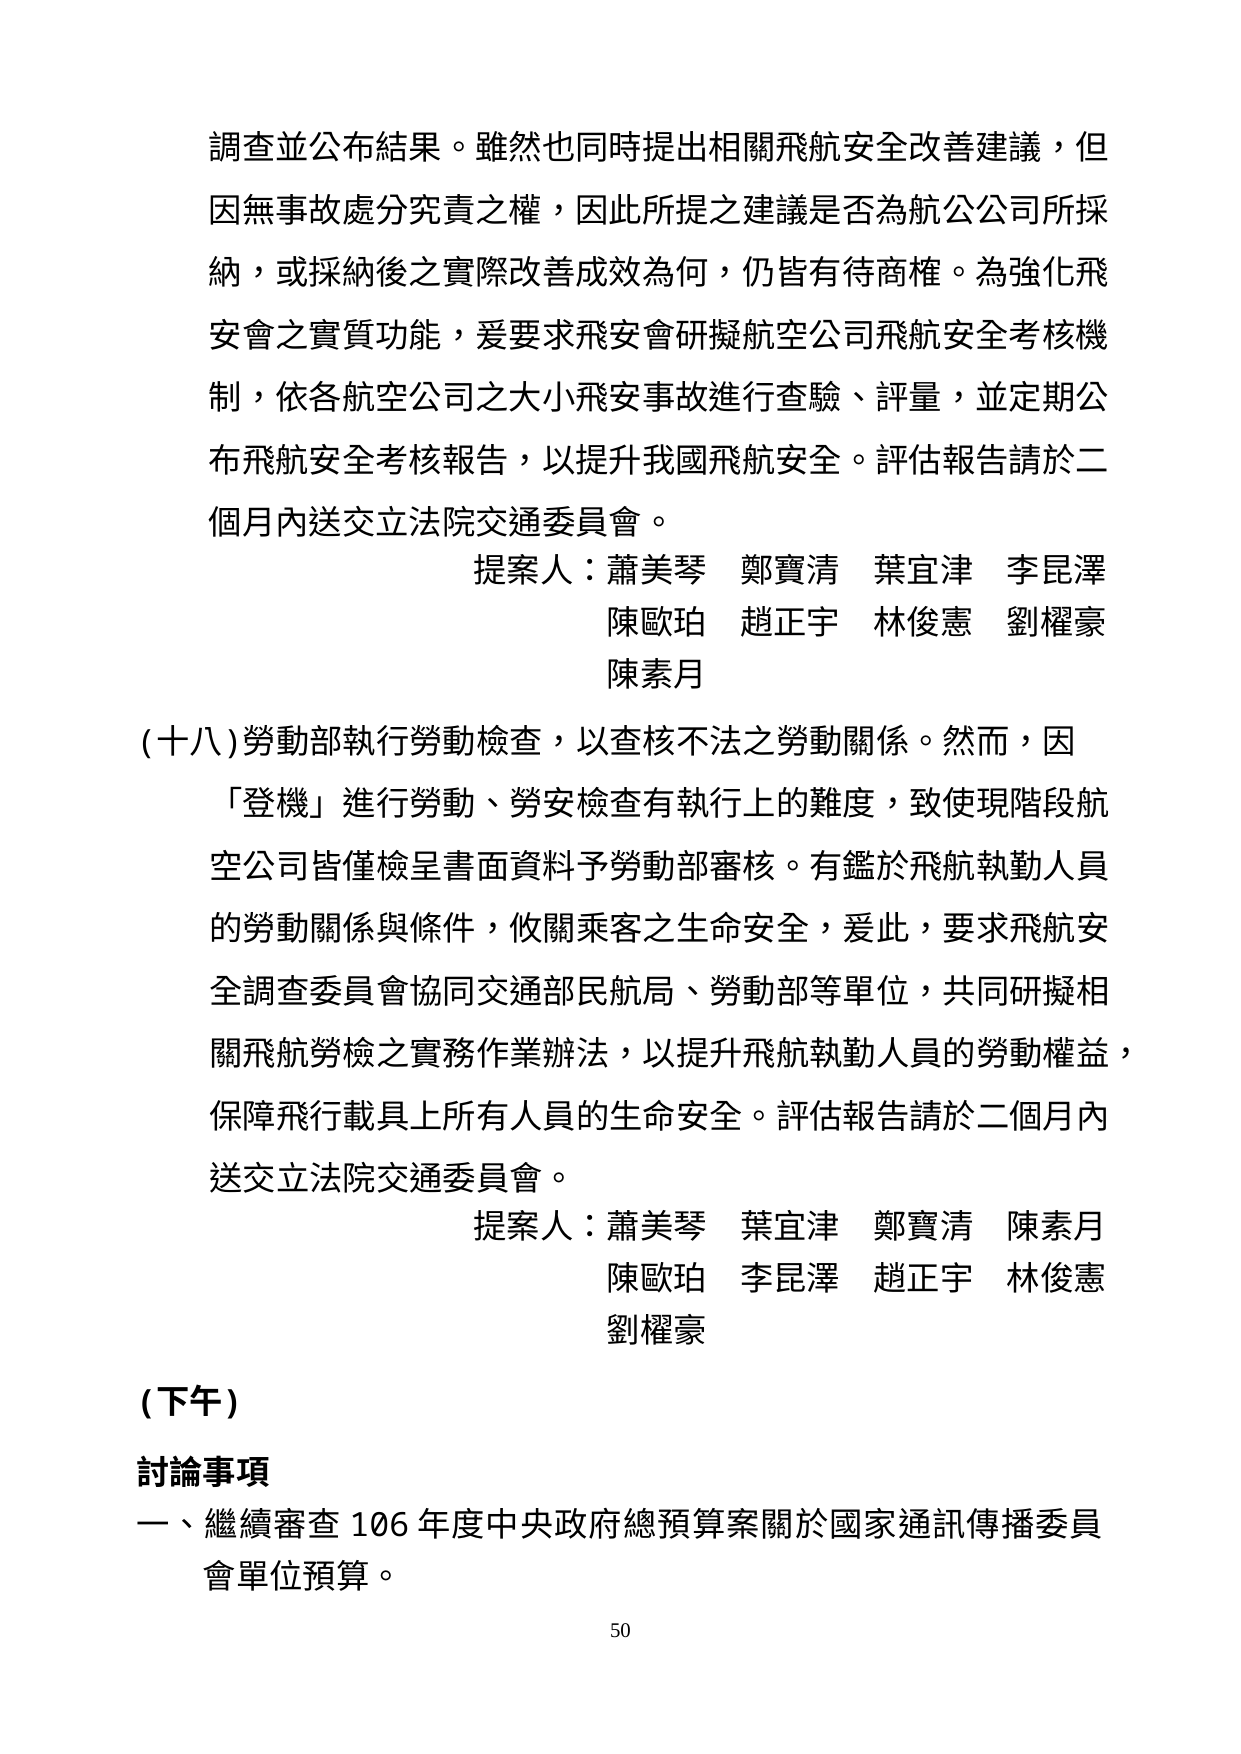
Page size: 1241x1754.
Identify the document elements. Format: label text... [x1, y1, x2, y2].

text (十八)勞動部執行勞動檢查，以查核不法之勞動關係。然而，因「登機」進行勞動、勞安檢查有執行上的難度，致使現階段航空公司皆僅檢呈書面資料予勞動部審核。有鑑於飛航執勤人員的勞動關係與條件，攸關乘客之生命安全，爰此，要求飛航安全調查委員會協同交通部民航局、勞動部等單位，共同研擬相關飛航勞檢之實務作業辦法，以提升飛航執勤人員的勞動權益，保障飛行載具上所有人員的生命安全。評估報告請於二個月內送交立法院交通委員會。 [136, 697, 1117, 1197]
text 討論事項 [136, 1443, 1104, 1495]
text 提案人：蕭美琴 鄭寶清 葉宜津 李昆澤 陳歐珀 趙正宇 林俊憲 劉櫂豪 陳素月 [473, 541, 1117, 697]
text 提案人：蕭美琴 葉宜津 鄭寶清 陳素月 陳歐珀 李昆澤 趙正宇 林俊憲 劉櫂豪 [473, 1197, 1117, 1353]
text 一、繼續審查106年度中央政府總預算案關於國家通訊傳播委員會單位預算。 [136, 1495, 1104, 1599]
text (下午) [136, 1372, 1104, 1424]
text 調查並公布結果。雖然也同時提出相關飛航安全改善建議，但因無事故處分究責之權，因此所提之建議是否為航公公司所採納，或採納後之實際改善成效為何，仍皆有待商榷。為強化飛安會之實質功能，爰要求飛安會研擬航空公司飛航安全考核機制，依各航空公司之大小飛安事故進行查驗、評量，並定期公布飛航安全考核報告，以提升我國飛航安全。評估報告請於二個月內送交立法院交通委員會。 [136, 103, 1117, 541]
